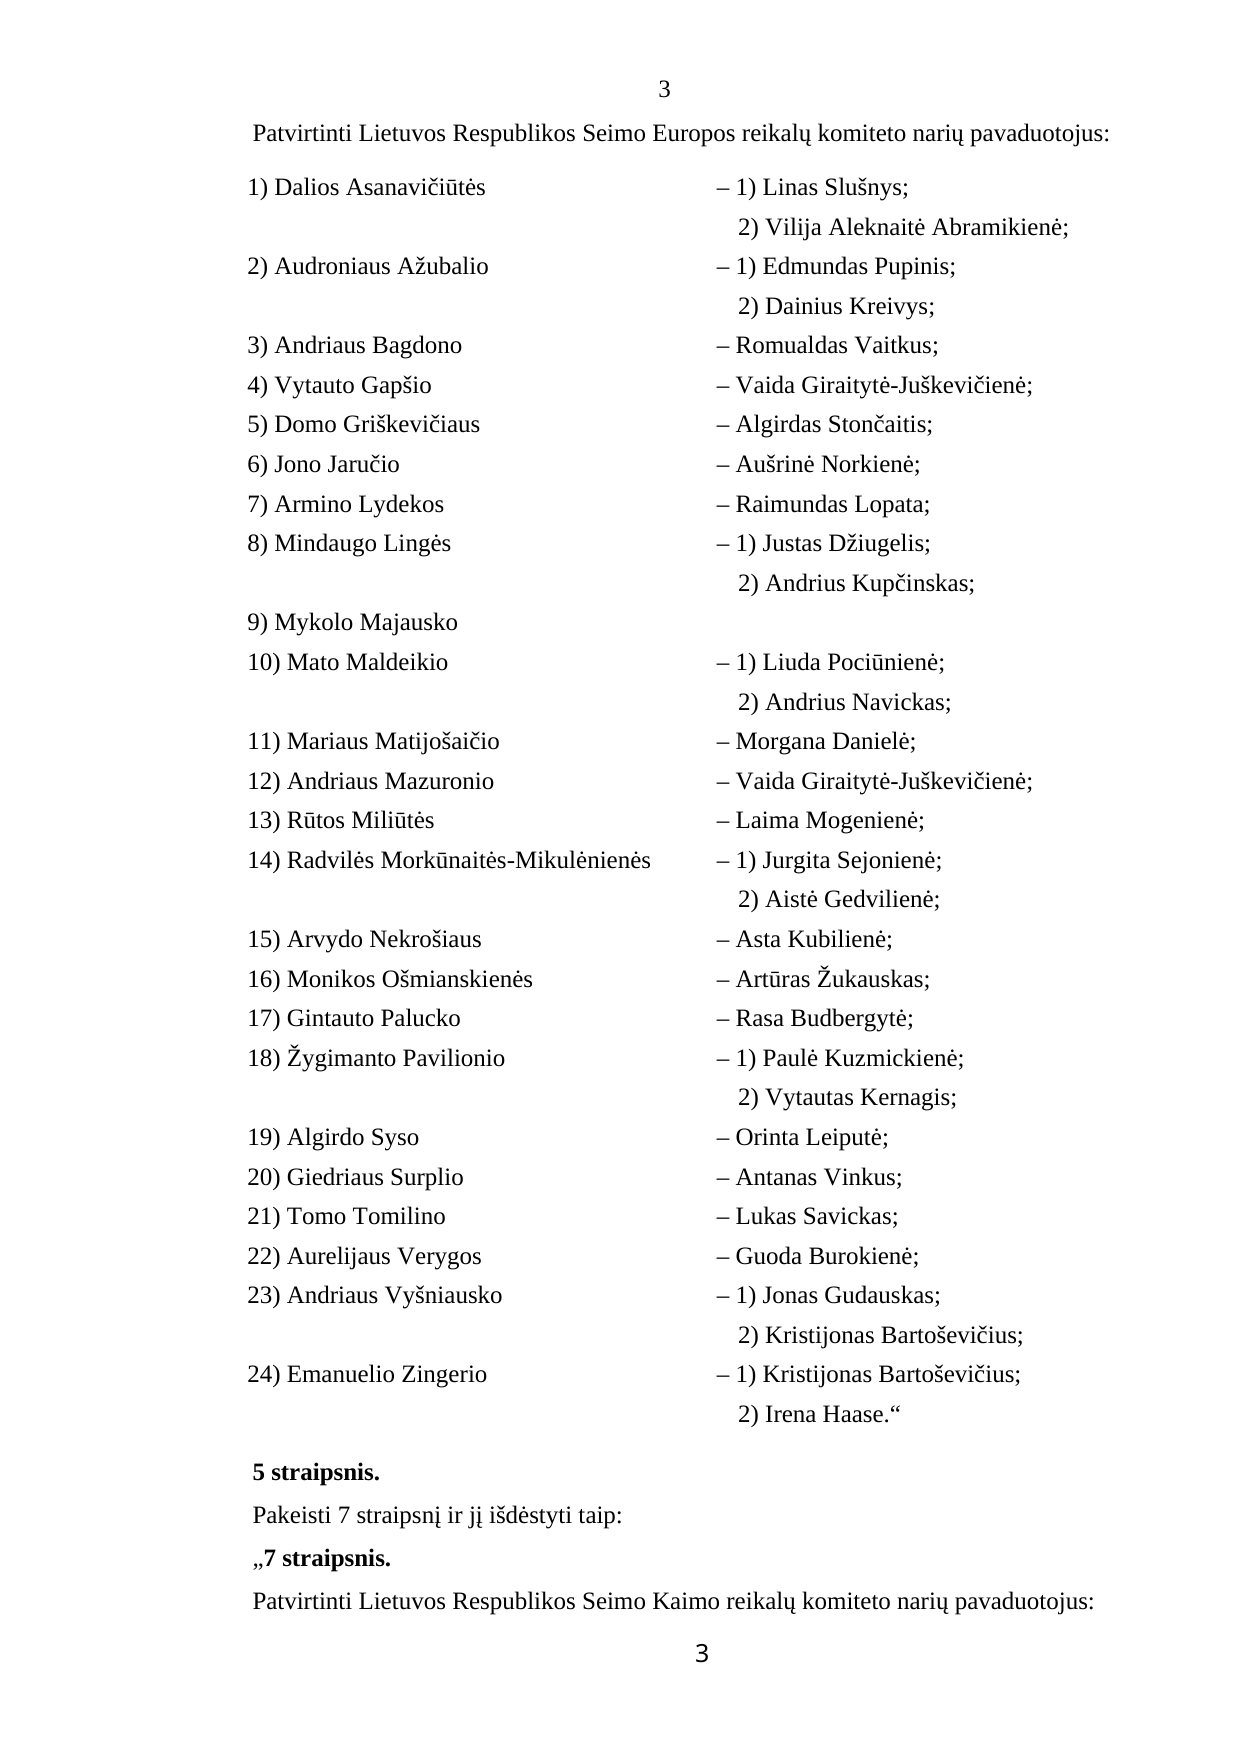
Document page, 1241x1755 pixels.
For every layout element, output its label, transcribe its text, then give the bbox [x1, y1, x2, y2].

table_cell – Vaida Giraitytė-Juškevičienė; [691, 359, 1151, 399]
table_header – 1) Linas Slušnys; 2) Vilija Aleknaitė Abramikienė; [691, 161, 1151, 240]
table_cell 4) Vytauto Gapšio [236, 359, 691, 399]
table_cell – Asta Kubilienė; [691, 913, 1151, 953]
table_cell – 1) Jurgita Sejonienė; 2) Aistė Gedvilienė; [691, 834, 1151, 913]
table_cell 12) Andriaus Mazuronio [236, 755, 691, 794]
table_cell 3) Andriaus Bagdono [236, 320, 691, 359]
table_cell 5) Domo Griškevičiaus [236, 399, 691, 438]
table_cell 10) Mato Maldeikio [236, 636, 691, 715]
table_cell – Morgana Danielė; [691, 715, 1151, 755]
table_cell 21) Tomo Tomilino [236, 1190, 691, 1230]
table_cell 16) Monikos Ošmianskienės [236, 953, 691, 992]
table_cell 20) Giedriaus Surplio [236, 1151, 691, 1190]
table_cell – Algirdas Stončaitis; [691, 399, 1151, 438]
text 5 straipsnis. [177, 1457, 1152, 1485]
table_cell – 1) Kristijonas Bartoševičius; 2) Irena Haase.“ [691, 1349, 1151, 1428]
table_cell 8) Mindaugo Lingės [236, 518, 691, 597]
table_cell 18) Žygimanto Pavilionio [236, 1032, 691, 1111]
table_cell – Rasa Budbergytė; [691, 993, 1151, 1032]
table_cell 17) Gintauto Palucko [236, 993, 691, 1032]
table_cell 15) Arvydo Nekrošiaus [236, 913, 691, 953]
table_cell – 1) Paulė Kuzmickienė; 2) Vytautas Kernagis; [691, 1032, 1151, 1111]
table_cell – Artūras Žukauskas; [691, 953, 1151, 992]
table_cell 24) Emanuelio Zingerio [236, 1349, 691, 1428]
table_cell – Romualdas Vaitkus; [691, 320, 1151, 359]
text „7 straipsnis. [177, 1543, 1152, 1572]
table_cell 6) Jono Jaručio [236, 438, 691, 478]
text Pakeisti 7 straipsnį ir jį išdėstyti taip: [177, 1500, 1152, 1528]
table_cell – 1) Justas Džiugelis; 2) Andrius Kupčinskas; [691, 518, 1151, 597]
table_cell – Aušrinė Norkienė; [691, 438, 1151, 478]
table_cell 22) Aurelijaus Verygos [236, 1230, 691, 1269]
text Patvirtinti Lietuvos Respublikos Seimo Kaimo reikalų komiteto narių pavaduotojus: [177, 1586, 1152, 1615]
table_cell – 1) Jonas Gudauskas; 2) Kristijonas Bartoševičius; [691, 1270, 1151, 1349]
table_cell – Vaida Giraitytė-Juškevičienė; [691, 755, 1151, 794]
table_cell 2) Audroniaus Ažubalio [236, 240, 691, 319]
table_cell 13) Rūtos Miliūtės [236, 795, 691, 834]
table_cell 23) Andriaus Vyšniausko [236, 1270, 691, 1349]
table_cell 19) Algirdo Syso [236, 1111, 691, 1151]
table_cell 14) Radvilės Morkūnaitės-Mikulėnienės [236, 834, 691, 913]
table_cell 11) Mariaus Matijošaičio [236, 715, 691, 755]
table_cell [691, 597, 1151, 636]
table_cell – Raimundas Lopata; [691, 478, 1151, 517]
table_cell – Antanas Vinkus; [691, 1151, 1151, 1190]
table_cell – 1) Liuda Pociūnienė; 2) Andrius Navickas; [691, 636, 1151, 715]
table_cell – Laima Mogenienė; [691, 795, 1151, 834]
table_cell – Lukas Savickas; [691, 1190, 1151, 1230]
text Patvirtinti Lietuvos Respublikos Seimo Europos reikalų komiteto narių pavaduotojus: [177, 118, 1152, 147]
table_header 1) Dalios Asanavičiūtės [236, 161, 691, 240]
table_cell – Guoda Burokienė; [691, 1230, 1151, 1269]
table_cell 7) Armino Lydekos [236, 478, 691, 517]
table_cell – Orinta Leiputė; [691, 1111, 1151, 1151]
table_cell – 1) Edmundas Pupinis; 2) Dainius Kreivys; [691, 240, 1151, 319]
table_cell 9) Mykolo Majausko [236, 597, 691, 636]
